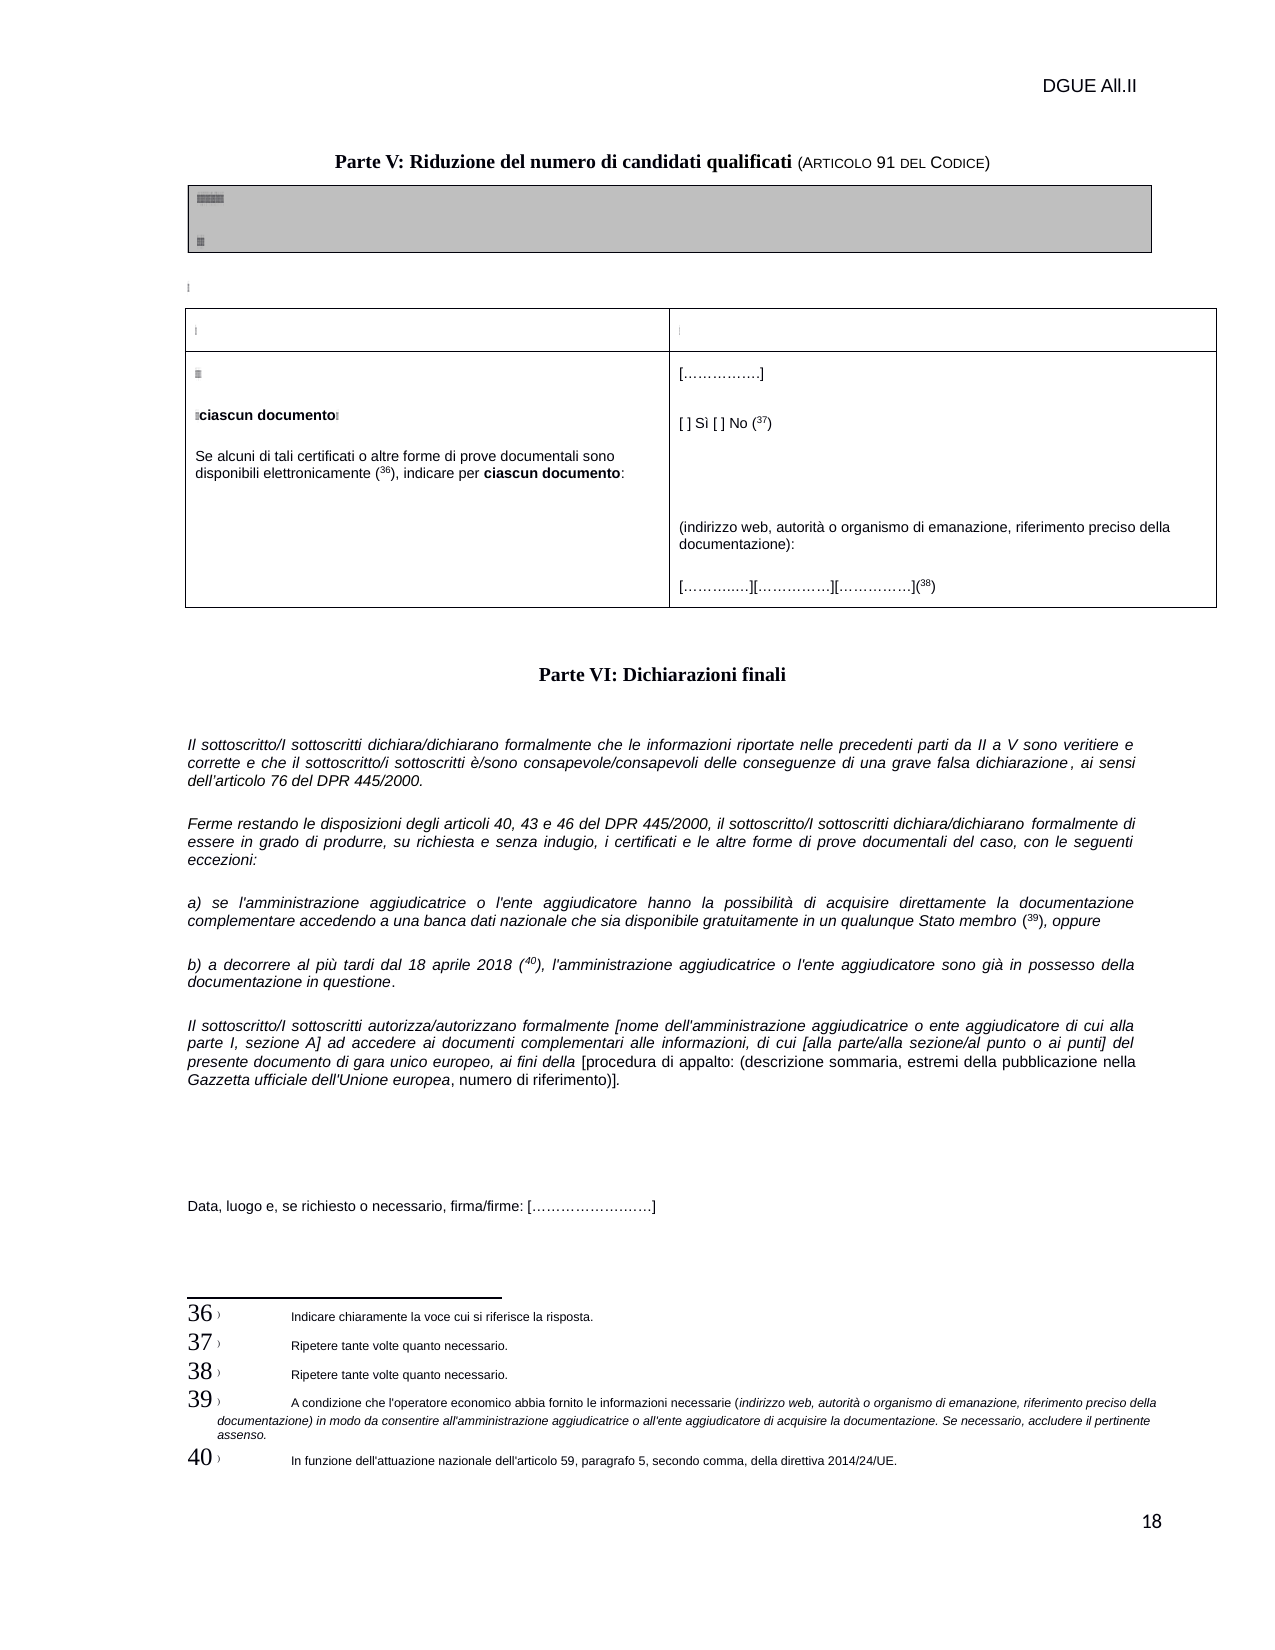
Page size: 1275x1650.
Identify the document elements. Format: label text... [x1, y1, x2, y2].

text Solo per le procedure ristrette, le procedure competitive con negoziazione, le procedure di dialogo competitivo e i partenariati per l'innovazione: [189, 228, 1151, 252]
text ) A condizione che l'operatore economico abbia fornito le informazioni necessarie (indirizzo web, autorità o organismo di emanazione, riferimento preciso della documentazione) in modo da consentire all'amministrazione aggiudicatrice o all'ente aggiudicatore di acquisire la documentazione. Se necessario, accludere il pertinente assenso. [187, 1384, 1197, 1442]
text L'operatore economico deve fornire informazioni solo se l'amministrazione aggiudicatrice o l'ente aggiudicatore ha specificato i criteri e le regole obiettivi e non discriminatori da applicare per limitare il numero di candidati che saranno invitati a presentare un'offerta o a partecipare al dialogo. Tali informazioni, che possono essere accompagnate da condizioni relative ai (tipi di) certificati o alle forme di prove documentali da produrre eventualmente, sono riportate nell'avviso o bando pertinente o nei documenti di gara ivi citati. [189, 186, 1151, 206]
text b) a decorrere al più tardi dal 18 aprile 2018 (), l'amministrazione aggiudicatrice o l'ente aggiudicatore sono già in possesso della documentazione in questione. [187, 955, 1137, 991]
title Parte VI: Dichiarazioni finali [187, 663, 1137, 686]
table_cell Di soddisfare i criteri e le regole obiettivi e non discriminatori da applicare per limitare il numero di candidati, come di seguito indicato: Se sono richiesti determinati certificati o altre forme di prove documentali, indicare per ciascun documento se l'operatore economico dispone dei documenti richiesti: Se alcuni di tali certificati o altre forme di prove documentali sono disponibili elettronicamente (), indicare per ciascun documento: [186, 352, 669, 607]
table_header Riduzione del numero [186, 309, 669, 351]
text Data, luogo e, se richiesto o necessario, firma/firme: [……………….……] [187, 1198, 1137, 1215]
text a) se l'amministrazione aggiudicatrice o l'ente aggiudicatore hanno la possibilità di acquisire direttamente la documentazione complementare accedendo a una banca dati nazionale che sia disponibile gratuitamente in un qualunque Stato membro (), oppure [187, 894, 1137, 930]
table_header Risposta: [670, 309, 1216, 351]
text Ferme restando le disposizioni degli articoli 40, 43 e 46 del DPR 445/2000, il sottoscritto/I sottoscritti dichiara/dichiarano formalmente di essere in grado di produrre, su richiesta e senza indugio, i certificati e le altre forme di prove documentali del caso, con le seguenti eccezioni: [187, 815, 1137, 869]
text Il sottoscritto/I sottoscritti dichiara/dichiarano formalmente che le informazioni riportate nelle precedenti parti da II a V sono veritiere e corrette e che il sottoscritto/i sottoscritti è/sono consapevole/consapevoli delle conseguenze di una grave falsa dichiarazione, ai sensi dell’articolo 76 del DPR 445/2000. [187, 736, 1137, 790]
text ) In funzione dell'attuazione nazionale dell'articolo 59, paragrafo 5, secondo comma, della direttiva 2014/24/UE. [187, 1442, 1197, 1471]
table_cell […………….] [ ] Sì [ ] No () (indirizzo web, autorità o organismo di emanazione, riferimento preciso della documentazione): [………..…][……………][……………]() [670, 352, 1216, 607]
text L'operatore economico dichiara: [187, 278, 1137, 296]
text Il sottoscritto/I sottoscritti autorizza/autorizzano formalmente [nome dell'amministrazione aggiudicatrice o ente aggiudicatore di cui alla parte I, sezione A] ad accedere ai documenti complementari alle informazioni, di cui [alla parte/alla sezione/al punto o ai punti] del presente documento di gara unico europeo, ai fini della [procedura di appalto: (descrizione sommaria, estremi della pubblicazione nella Gazzetta ufficiale dell'Unione europea, numero di riferimento)]. [187, 1016, 1137, 1088]
text Parte V: Riduzione del numero di candidati qualificati (Articolo 91 del Codice) [187, 150, 1137, 173]
